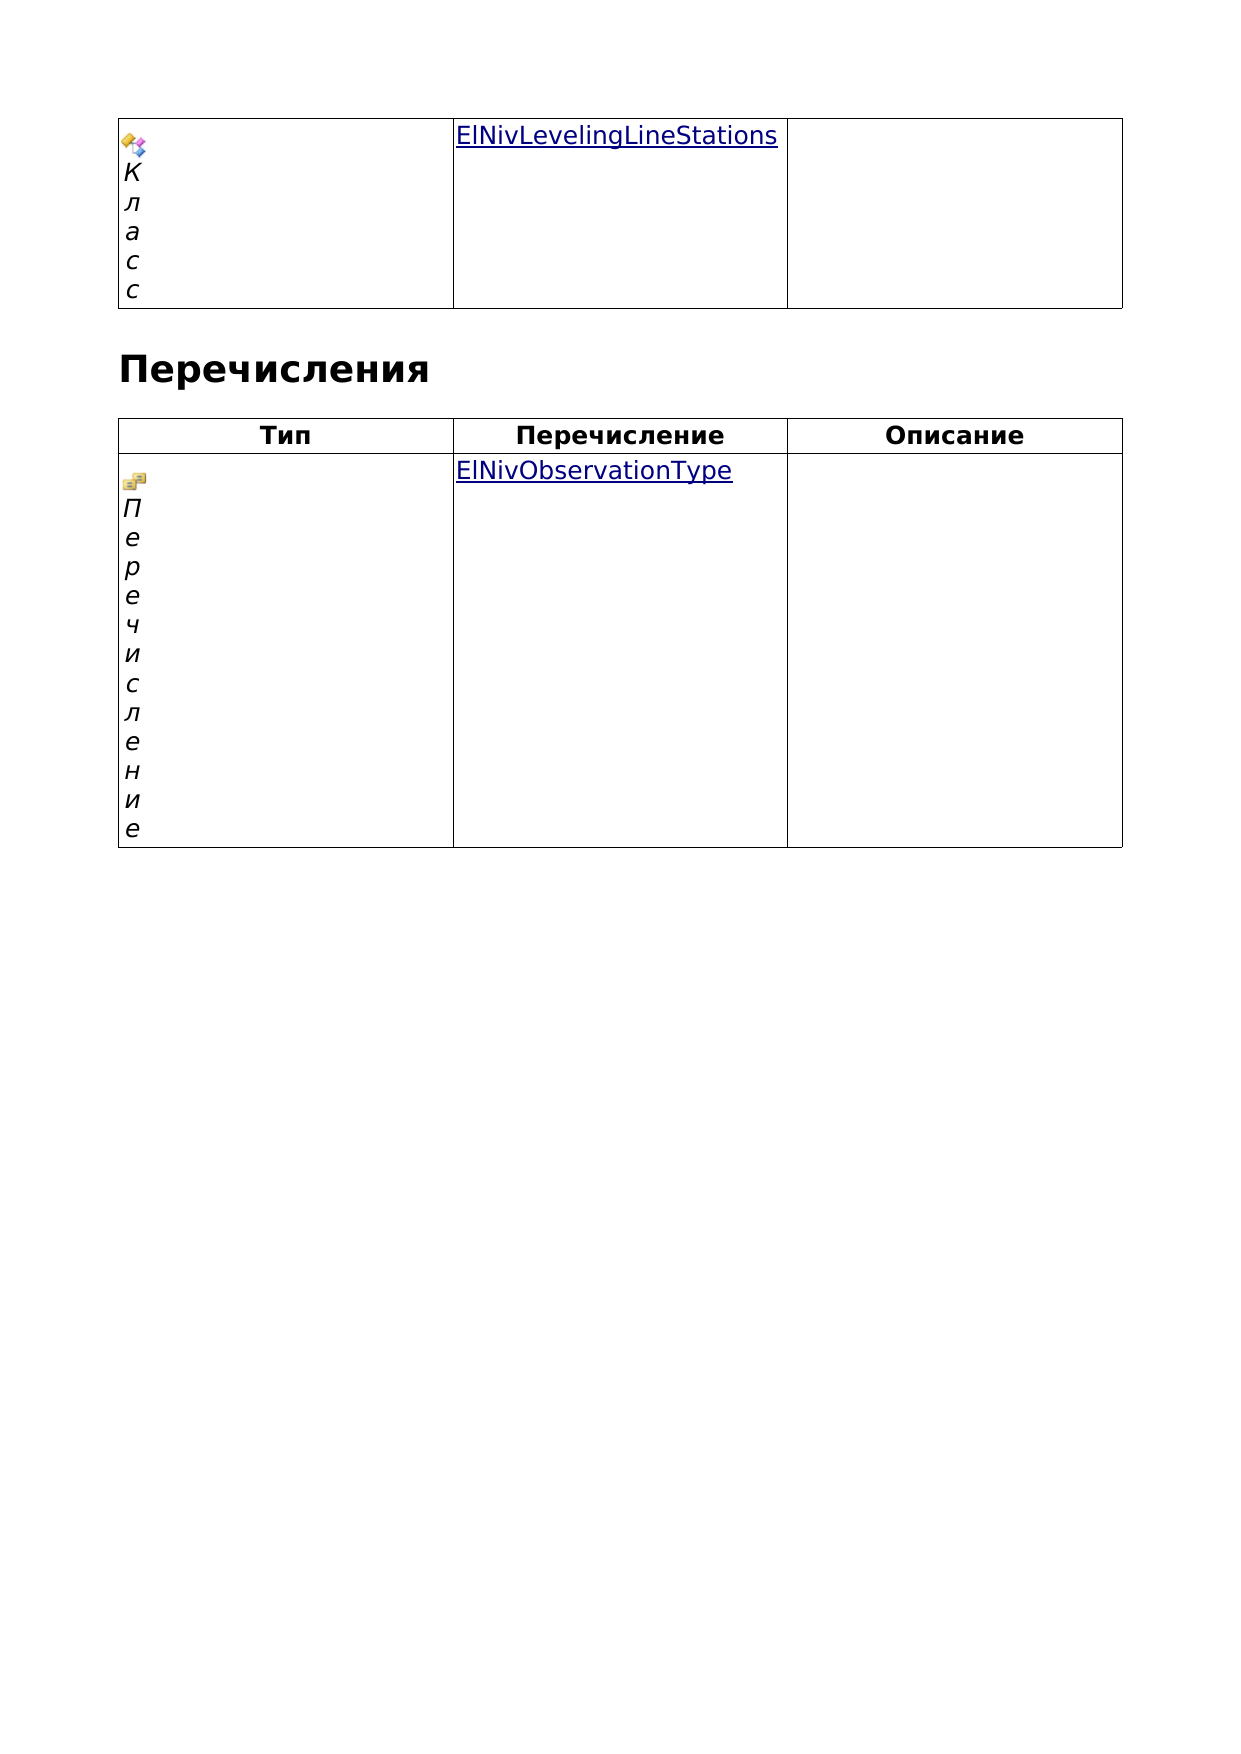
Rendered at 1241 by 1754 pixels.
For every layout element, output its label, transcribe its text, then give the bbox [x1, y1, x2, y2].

table_header Тип [119, 419, 453, 453]
table_header Описание [788, 419, 1122, 453]
picture [121, 133, 147, 159]
table_cell ElNivObservationType [454, 454, 787, 847]
table_cell ElNivLevelingLineStations [454, 119, 787, 307]
table_cell [119, 119, 453, 307]
picture [121, 468, 147, 494]
subtitle Перечисления [118, 347, 1122, 391]
table_cell [788, 454, 1122, 847]
table_cell [788, 119, 1122, 307]
table_header Перечисление [454, 419, 787, 453]
table_cell [119, 454, 453, 847]
